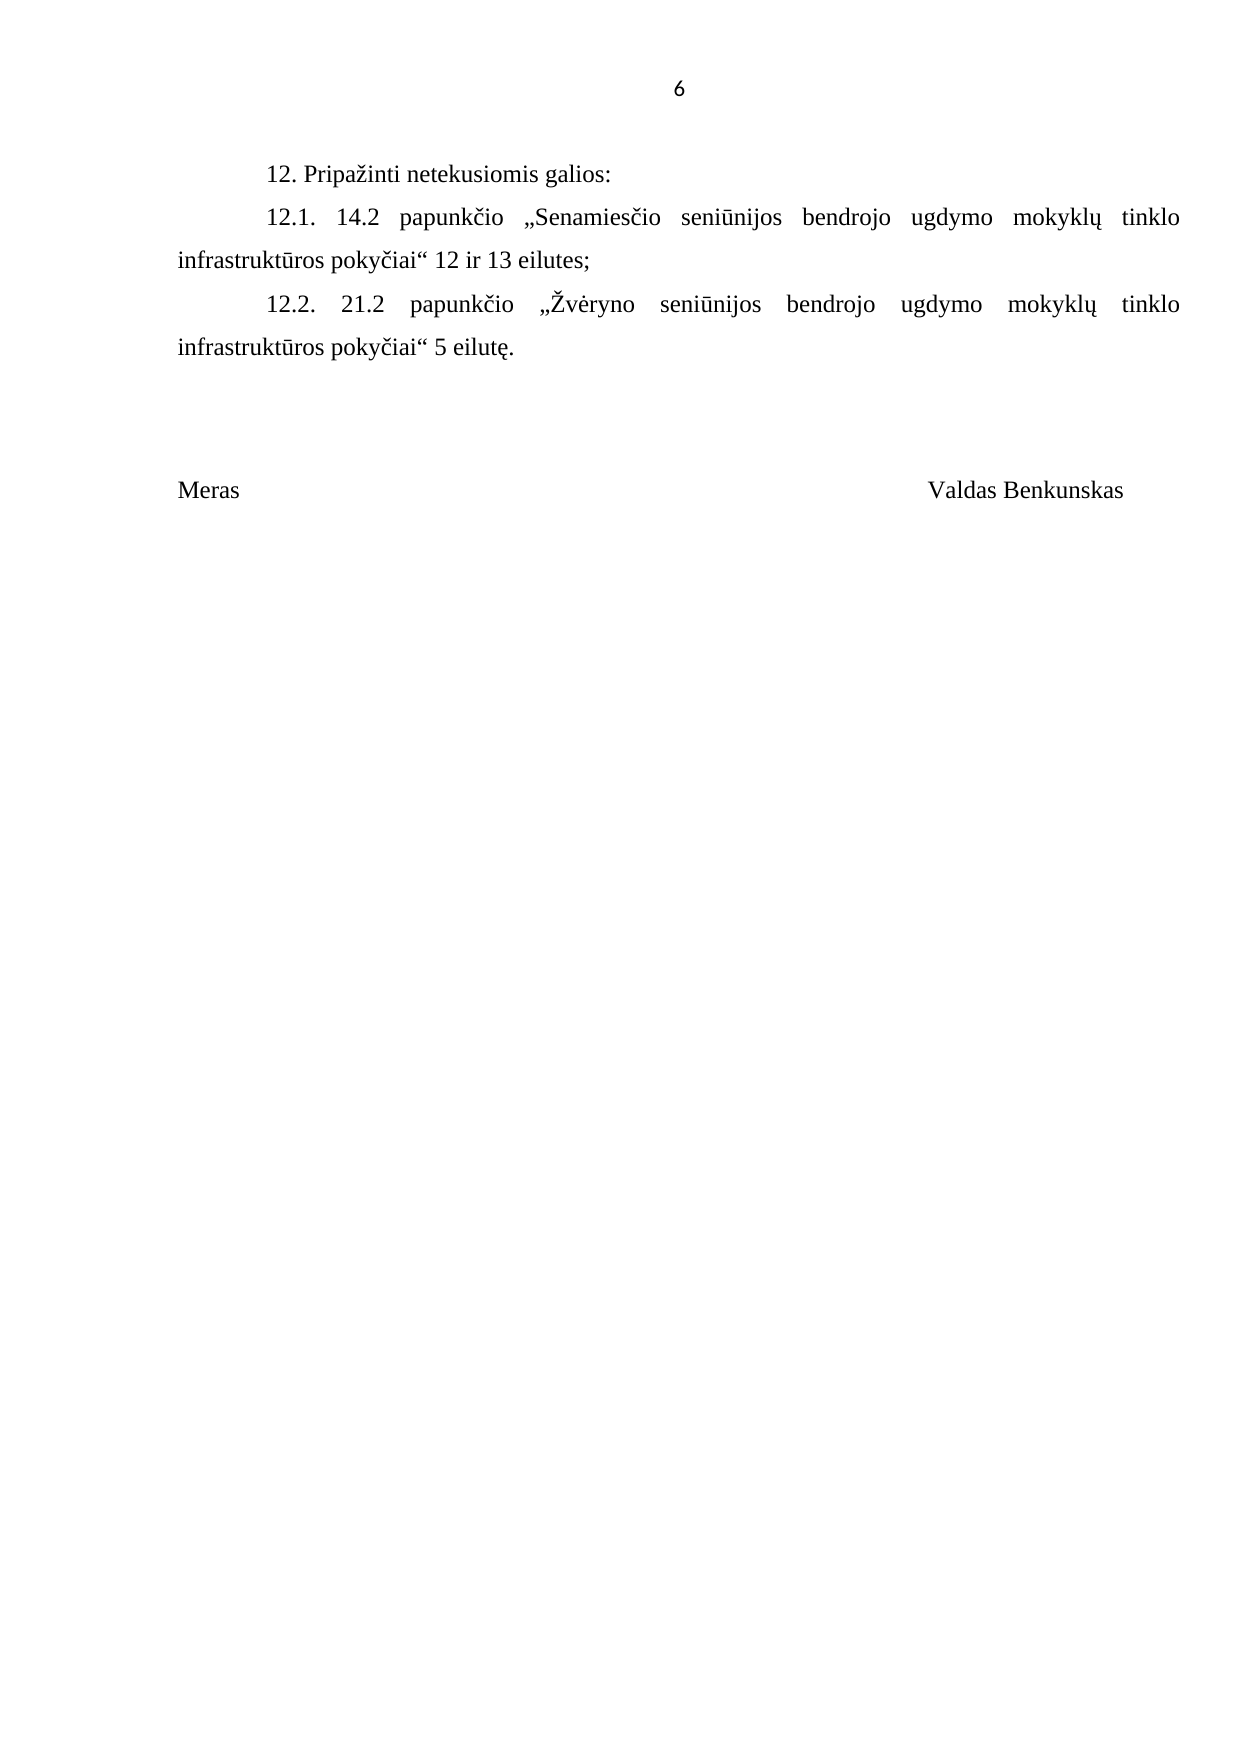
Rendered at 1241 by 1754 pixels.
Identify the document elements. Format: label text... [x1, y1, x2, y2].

text 12.1. 14.2 papunkčio „Senamiesčio seniūnijos bendrojo ugdymo mokyklų tinklo infrastruktūros pokyčiai“ 12 ir 13 eilutes; [177, 202, 1181, 274]
text Meras Valdas Benkunskas [177, 476, 1181, 504]
text 12.2. 21.2 papunkčio „Žvėryno seniūnijos bendrojo ugdymo mokyklų tinklo infrastruktūros pokyčiai“ 5 eilutę. [177, 289, 1181, 361]
text 12. Pripažinti netekusiomis galios: [177, 159, 1181, 188]
